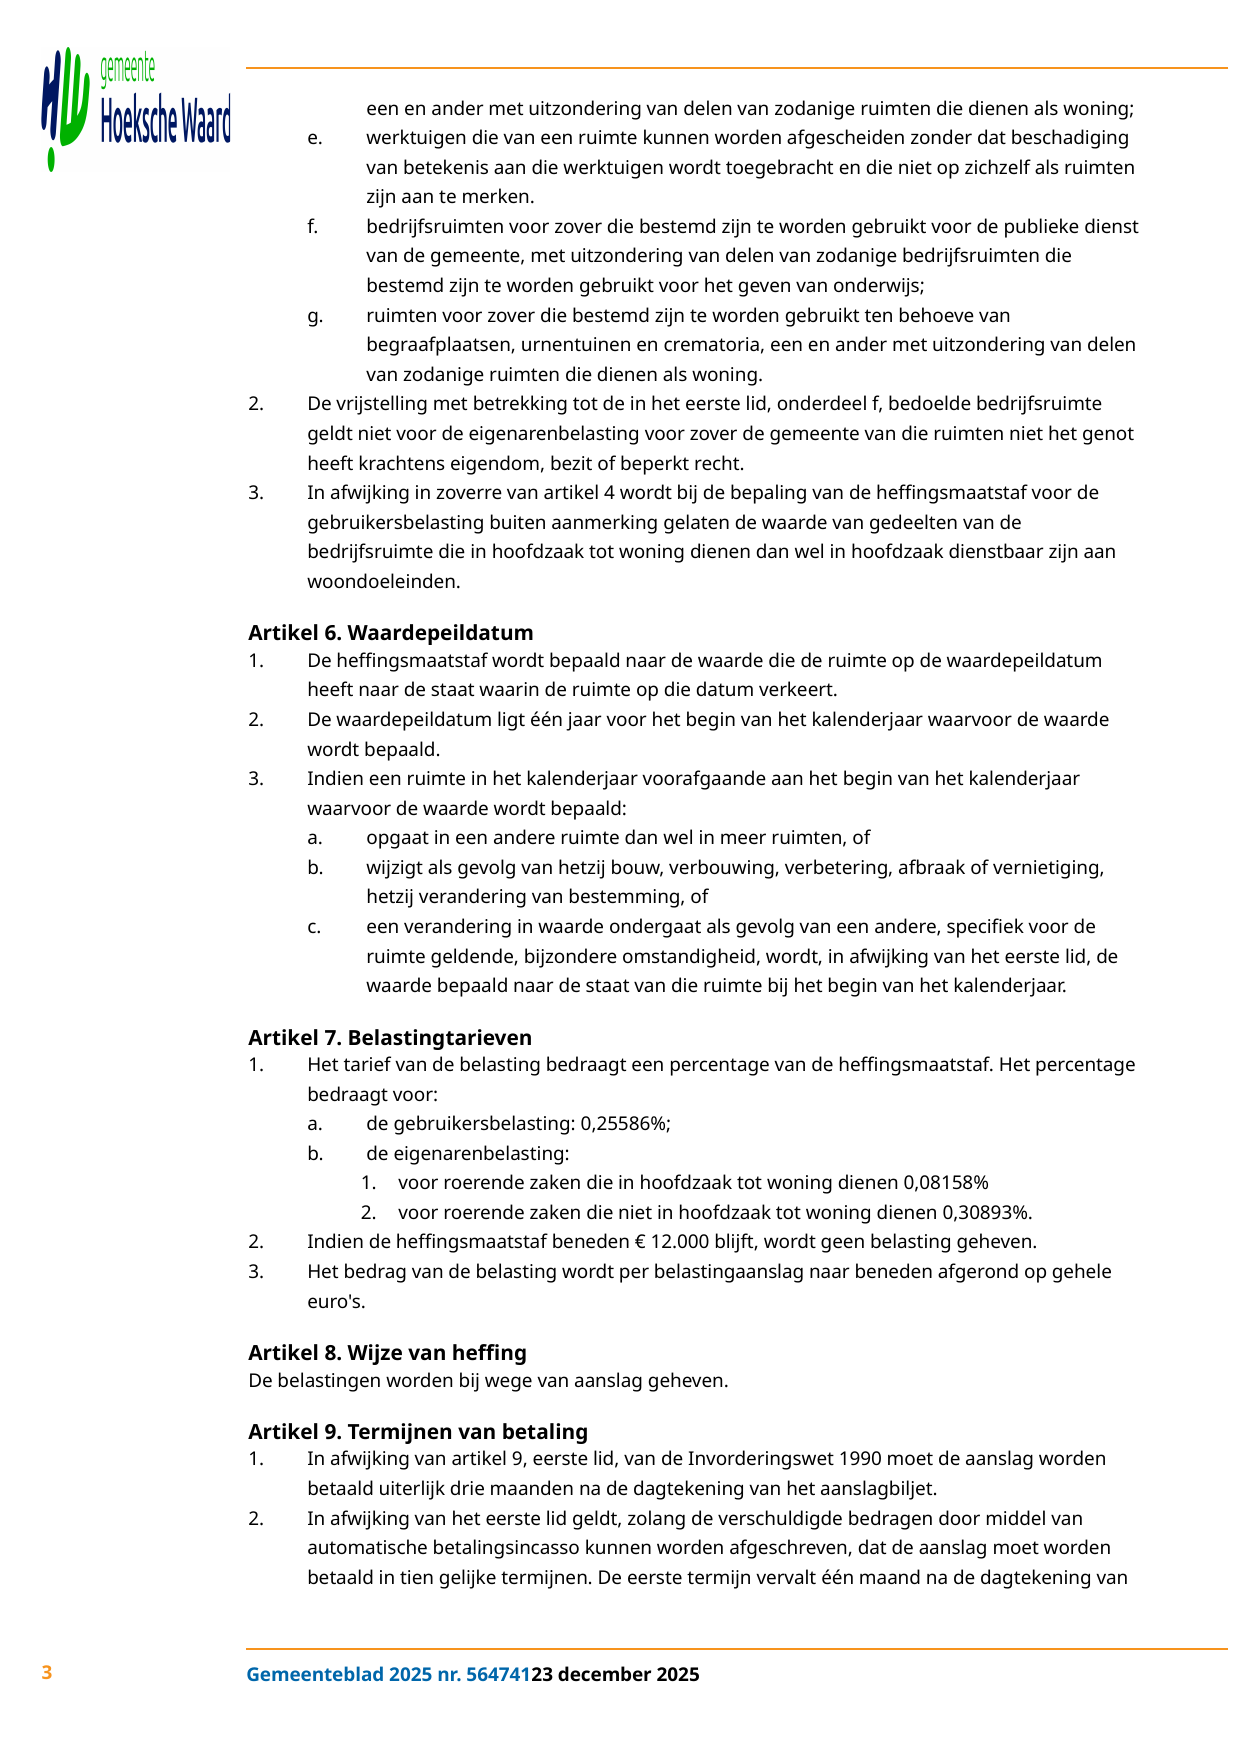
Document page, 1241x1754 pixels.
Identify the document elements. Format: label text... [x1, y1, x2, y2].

list In afwijking van artikel 9, eerste lid, van de Invorderingswet 1990 moet de aanslag worden betaald uiterlijk drie maanden na de dagtekening van het aanslagbiljet. [248, 1446, 1152, 1501]
list voor roerende zaken die in hoofdzaak tot woning dienen 0,08158% [361, 1169, 1152, 1195]
list ruimten voor zover die bestemd zijn te worden gebruikt ten behoeve van begraafplaatsen, urnentuinen en crematoria, een en ander met uitzondering van delen van zodanige ruimten die dienen als woning. [307, 302, 1152, 387]
list werktuigen die van een ruimte kunnen worden afgescheiden zonder dat beschadiging van betekenis aan die werktuigen wordt toegebracht en die niet op zichzelf als ruimten zijn aan te merken. [307, 124, 1152, 209]
list Het bedrag van de belasting wordt per belastingaanslag naar beneden afgerond op gehele euro's. [248, 1258, 1152, 1314]
list de gebruikersbelasting: 0,25586%; [307, 1110, 1152, 1136]
list opgaat in een andere ruimte dan wel in meer ruimten, of [307, 824, 1152, 850]
list een en ander met uitzondering van delen van zodanige ruimten die dienen als woning; [307, 95, 1152, 121]
text De belastingen worden bij wege van aanslag geheven. [248, 1367, 1152, 1392]
list In afwijking van het eerste lid geldt, zolang de verschuldigde bedragen door middel van automatische betalingsincasso kunnen worden afgeschreven, dat de aanslag moet worden betaald in tien gelijke termijnen. De eerste termijn vervalt één maand na de dagtekening van [248, 1505, 1152, 1590]
list De vrijstelling met betrekking tot de in het eerste lid, onderdeel f, bedoelde bedrijfsruimte geldt niet voor de eigenarenbelasting voor zover de gemeente van die ruimten niet het genot heeft krachtens eigendom, bezit of beperkt recht. [248, 391, 1152, 476]
list In afwijking in zoverre van artikel 4 wordt bij de bepaling van de heffingsmaatstaf voor de gebruikersbelasting buiten aanmerking gelaten de waarde van gedeelten van de bedrijfsruimte die in hoofdzaak tot woning dienen dan wel in hoofdzaak dienstbaar zijn aan woondoeleinden. [248, 479, 1152, 594]
list De waardepeildatum ligt één jaar voor het begin van het kalenderjaar waarvoor de waarde wordt bepaald. [248, 706, 1152, 761]
list wijzigt als gevolg van hetzij bouw, verbouwing, verbetering, afbraak of vernietiging, hetzij verandering van bestemming, of [307, 854, 1152, 909]
text Artikel 8. Wijze van heffing [248, 1338, 1152, 1367]
list bedrijfsruimten voor zover die bestemd zijn te worden gebruikt voor de publieke dienst van de gemeente, met uitzondering van delen van zodanige bedrijfsruimten die bestemd zijn te worden gebruikt voor het geven van onderwijs; [307, 213, 1152, 298]
list Indien een ruimte in het kalenderjaar voorafgaande aan het begin van het kalenderjaar waarvoor de waarde wordt bepaald: [248, 765, 1152, 821]
text Artikel 6. Waardepeildatum [248, 618, 1152, 647]
list de eigenarenbelasting: [307, 1140, 1152, 1166]
text Artikel 9. Termijnen van betaling [248, 1417, 1152, 1446]
list De heffingsmaatstaf wordt bepaald naar de waarde die de ruimte op de waardepeildatum heeft naar de staat waarin de ruimte op die datum verkeert. [248, 647, 1152, 702]
list voor roerende zaken die niet in hoofdzaak tot woning dienen 0,30893%. [361, 1199, 1152, 1225]
list Het tarief van de belasting bedraagt een percentage van de heffingsmaatstaf. Het percentage bedraagt voor: [248, 1051, 1152, 1107]
picture [41, 47, 231, 172]
list een verandering in waarde ondergaat als gevolg van een andere, specifiek voor de ruimte geldende, bijzondere omstandigheid, wordt, in afwijking van het eerste lid, de waarde bepaald naar de staat van die ruimte bij het begin van het kalenderjaar. [307, 913, 1152, 998]
list Indien de heffingsmaatstaf beneden € 12.000 blijft, wordt geen belasting geheven. [248, 1229, 1152, 1254]
text Artikel 7. Belastingtarieven [248, 1023, 1152, 1051]
